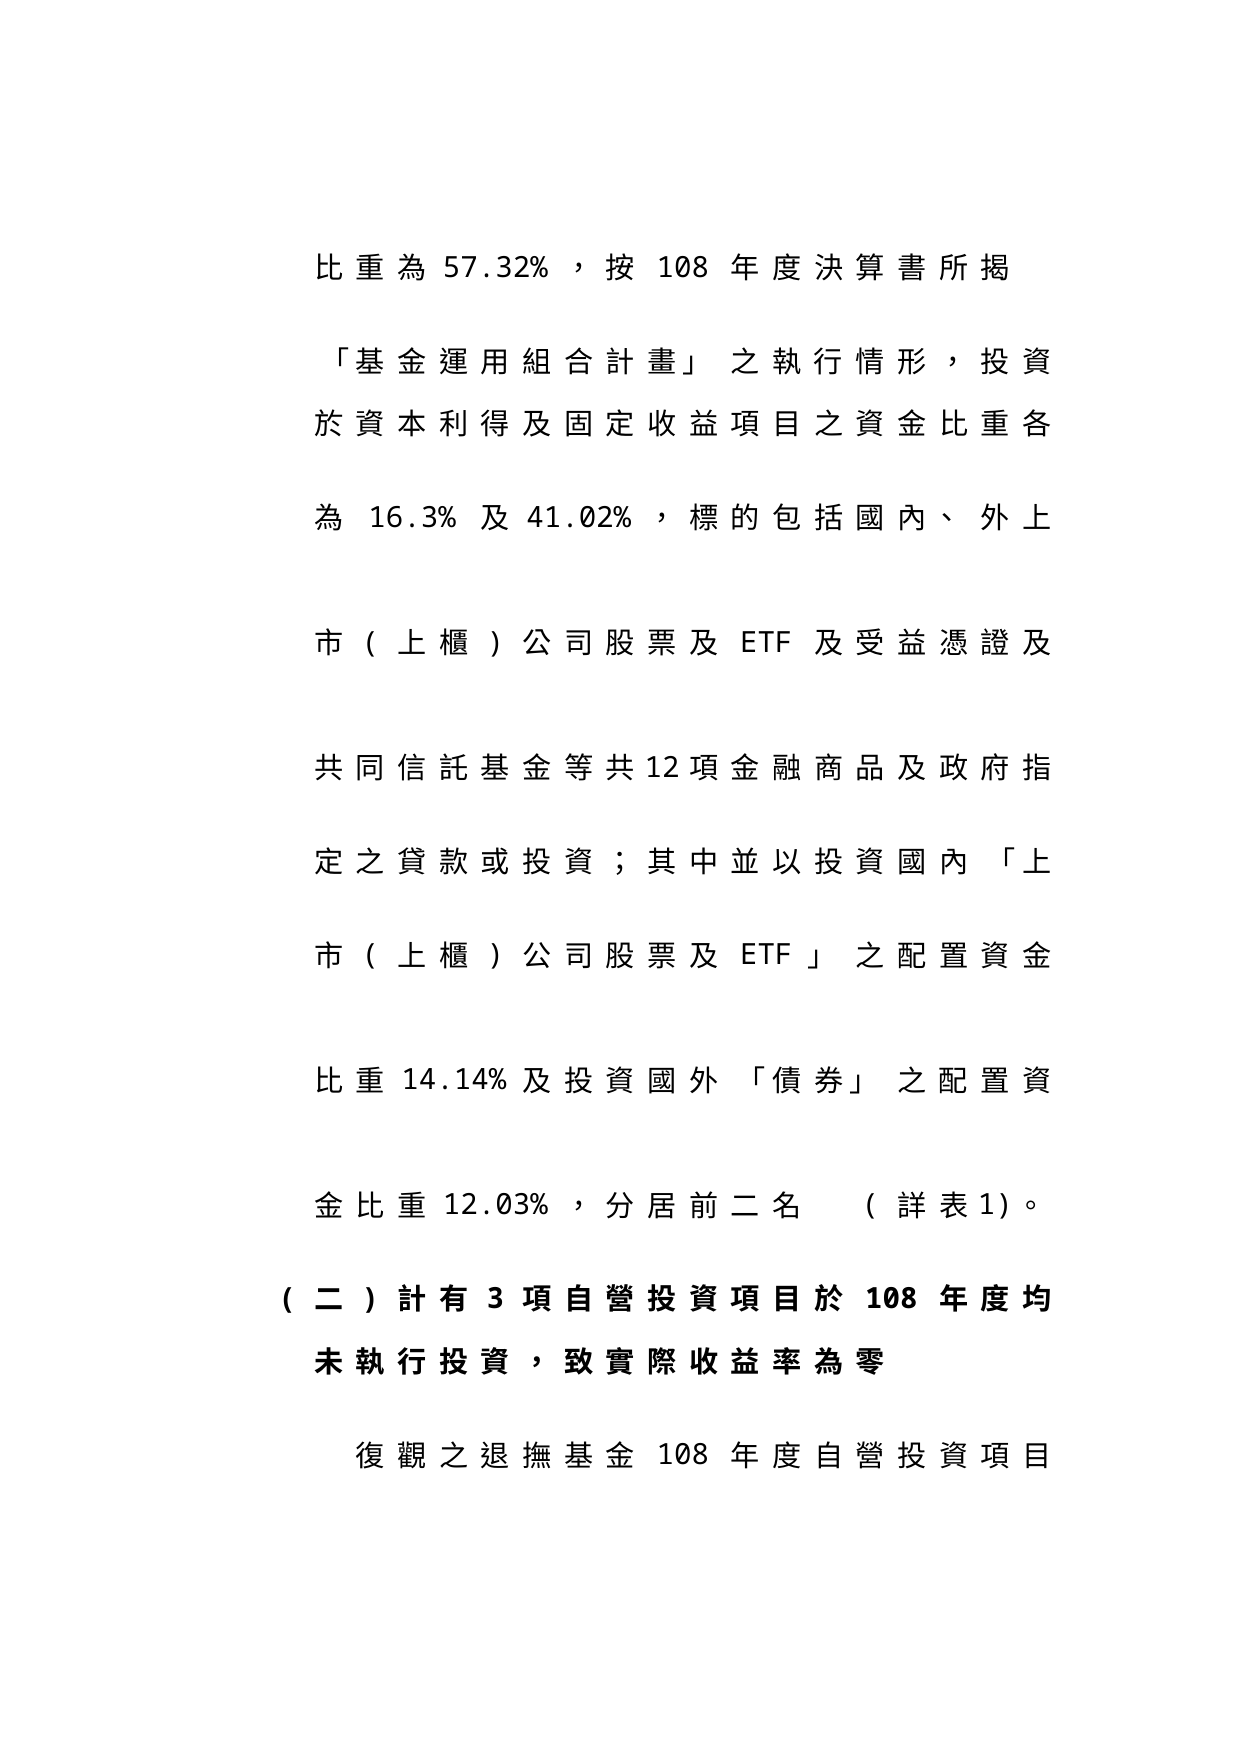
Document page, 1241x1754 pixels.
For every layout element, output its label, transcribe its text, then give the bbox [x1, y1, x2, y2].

text 比重為57.32%，按108年度決算書所揭「基金運用組合計畫」之執行情形，投資於資本利得及固定收益項目之資金比重各為16.3%及41.02%，標的包括國內、外上市(上櫃)公司股票及ETF及受益憑證及共同信託基金等共12項金融商品及政府指定之貸款或投資；其中並以投資國內「上市(上櫃)公司股票及ETF」之配置資金比重14.14%及投資國外「債券」之配置資金比重12.03%，分居前二名 (詳表1)。 [271, 193, 1058, 1255]
text 復觀之退撫基金108年度自營投資項目 [271, 1380, 1058, 1505]
text (二)計有3項自營投資項目於108年度均未執行投資，致實際收益率為零 [242, 1255, 1058, 1380]
